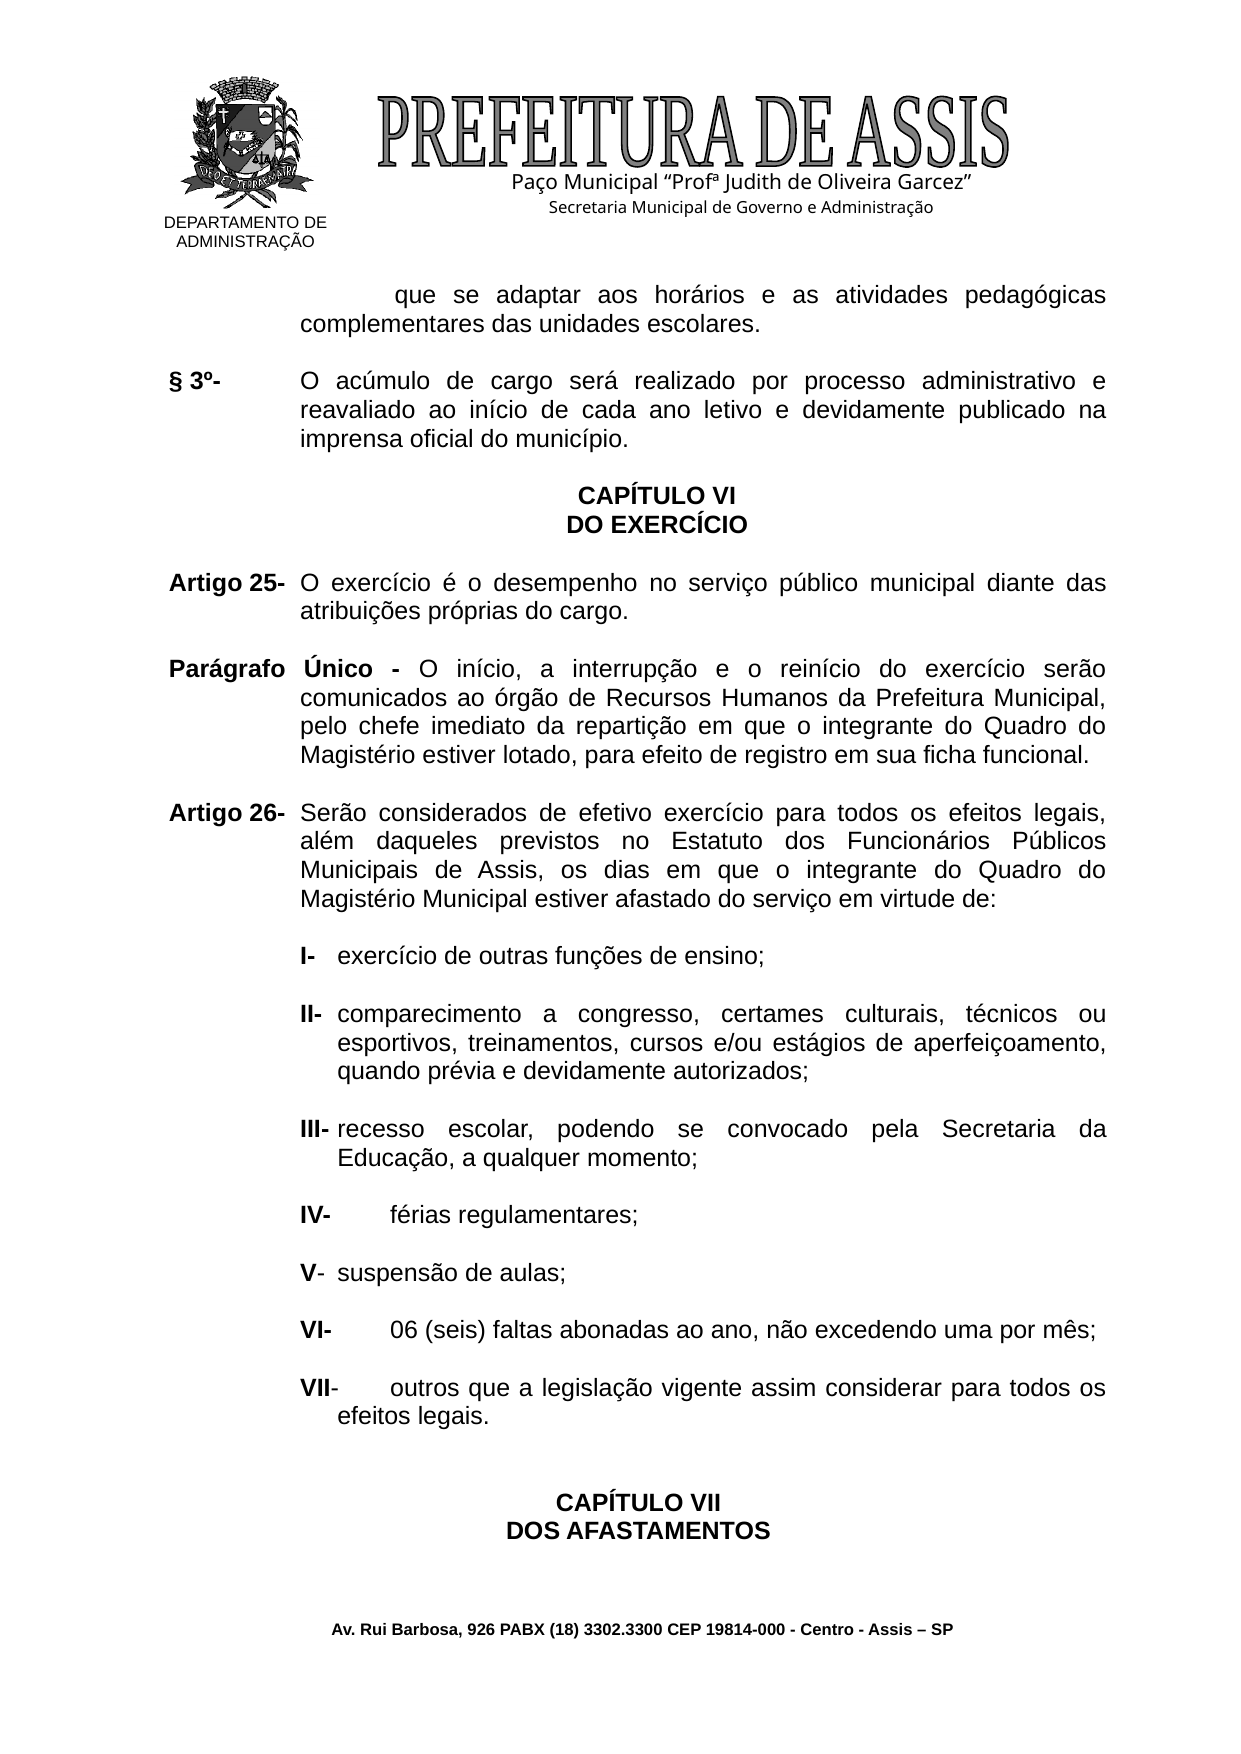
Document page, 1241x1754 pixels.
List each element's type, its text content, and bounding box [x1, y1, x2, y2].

text § 3º- O acúmulo de cargo será realizado por processo administrativo e reavaliado ao início de cada ano letivo e devidamente publicado na imprensa oficial do município. [169, 366, 1107, 452]
text III- recesso escolar, podendo se convocado pela Secretaria da Educação, a qualquer momento; [300, 1114, 1107, 1171]
text VI- 06 (seis) faltas abonadas ao ano, não excedendo uma por mês; [300, 1315, 1107, 1344]
text CAPÍTULO VII [169, 1487, 1107, 1516]
text II- comparecimento a congresso, certames culturais, técnicos ou esportivos, treinamentos, cursos e/ou estágios de aperfeiçoamento, quando prévia e devidamente autorizados; [300, 999, 1107, 1085]
text CAPÍTULO VI [206, 481, 1107, 510]
text I- exercício de outras funções de ensino; [300, 941, 1107, 970]
text V- suspensão de aulas; [300, 1257, 1107, 1286]
text VII- outros que a legislação vigente assim considerar para todos os efeitos legais. [300, 1372, 1107, 1430]
text Artigo 25- O exercício é o desempenho no serviço público municipal diante das atribuições próprias do cargo. [169, 567, 1107, 625]
text DO EXERCÍCIO [206, 510, 1107, 539]
text Parágrafo Único - O início, a interrupção e o reinício do exercício serão comunicados ao órgão de Recursos Humanos da Prefeitura Municipal, pelo chefe imediato da repartição em que o integrante do Quadro do Magistério estiver lotado, para efeito de registro em sua ficha funcional. [169, 654, 1107, 769]
text IV- férias regulamentares; [300, 1200, 1107, 1229]
text Artigo 26- Serão considerados de efetivo exercício para todos os efeitos legais, além daqueles previstos no Estatuto dos Funcionários Públicos Municipais de Assis, os dias em que o integrante do Quadro do Magistério Municipal estiver afastado do serviço em virtude de: [169, 797, 1107, 912]
text DOS AFASTAMENTOS [169, 1516, 1107, 1545]
text que se adaptar aos horários e as atividades pedagógicas complementares das unidades escolares. [242, 280, 1107, 337]
